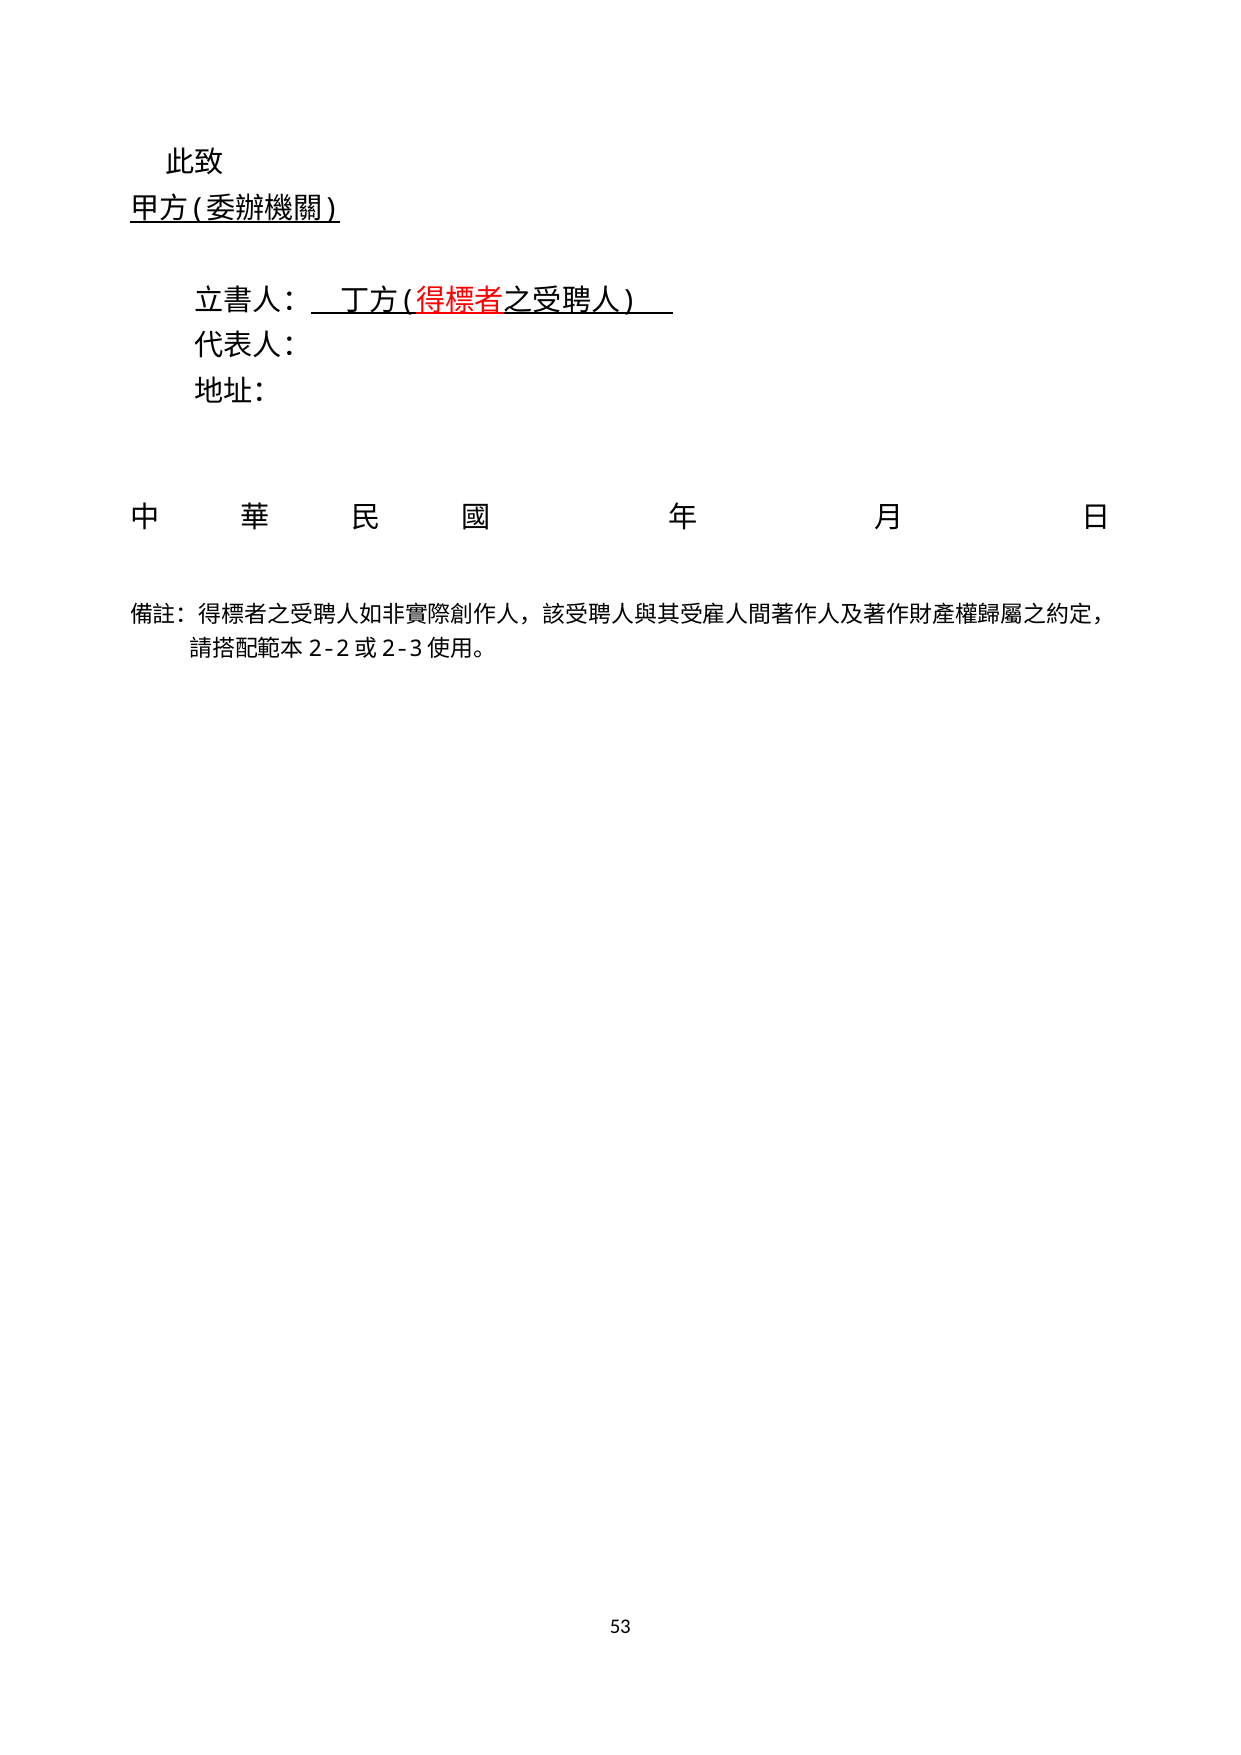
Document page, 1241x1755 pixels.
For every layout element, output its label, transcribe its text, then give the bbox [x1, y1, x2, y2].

text 備註：得標者之受聘人如非實際創作人，該受聘人與其受雇人間著作人及著作財產權歸屬之約定，請搭配範本2-2或2-3使用。 [130, 596, 1110, 663]
text 地址： [130, 365, 1110, 411]
text 此致 [130, 136, 1110, 182]
text 立書人： 丁方(得標者之受聘人) [130, 273, 1110, 319]
text 甲方(委辦機關) [130, 182, 1110, 227]
text 代表人： [130, 319, 1110, 365]
text 中華民國 年 月 日 [130, 502, 1110, 534]
